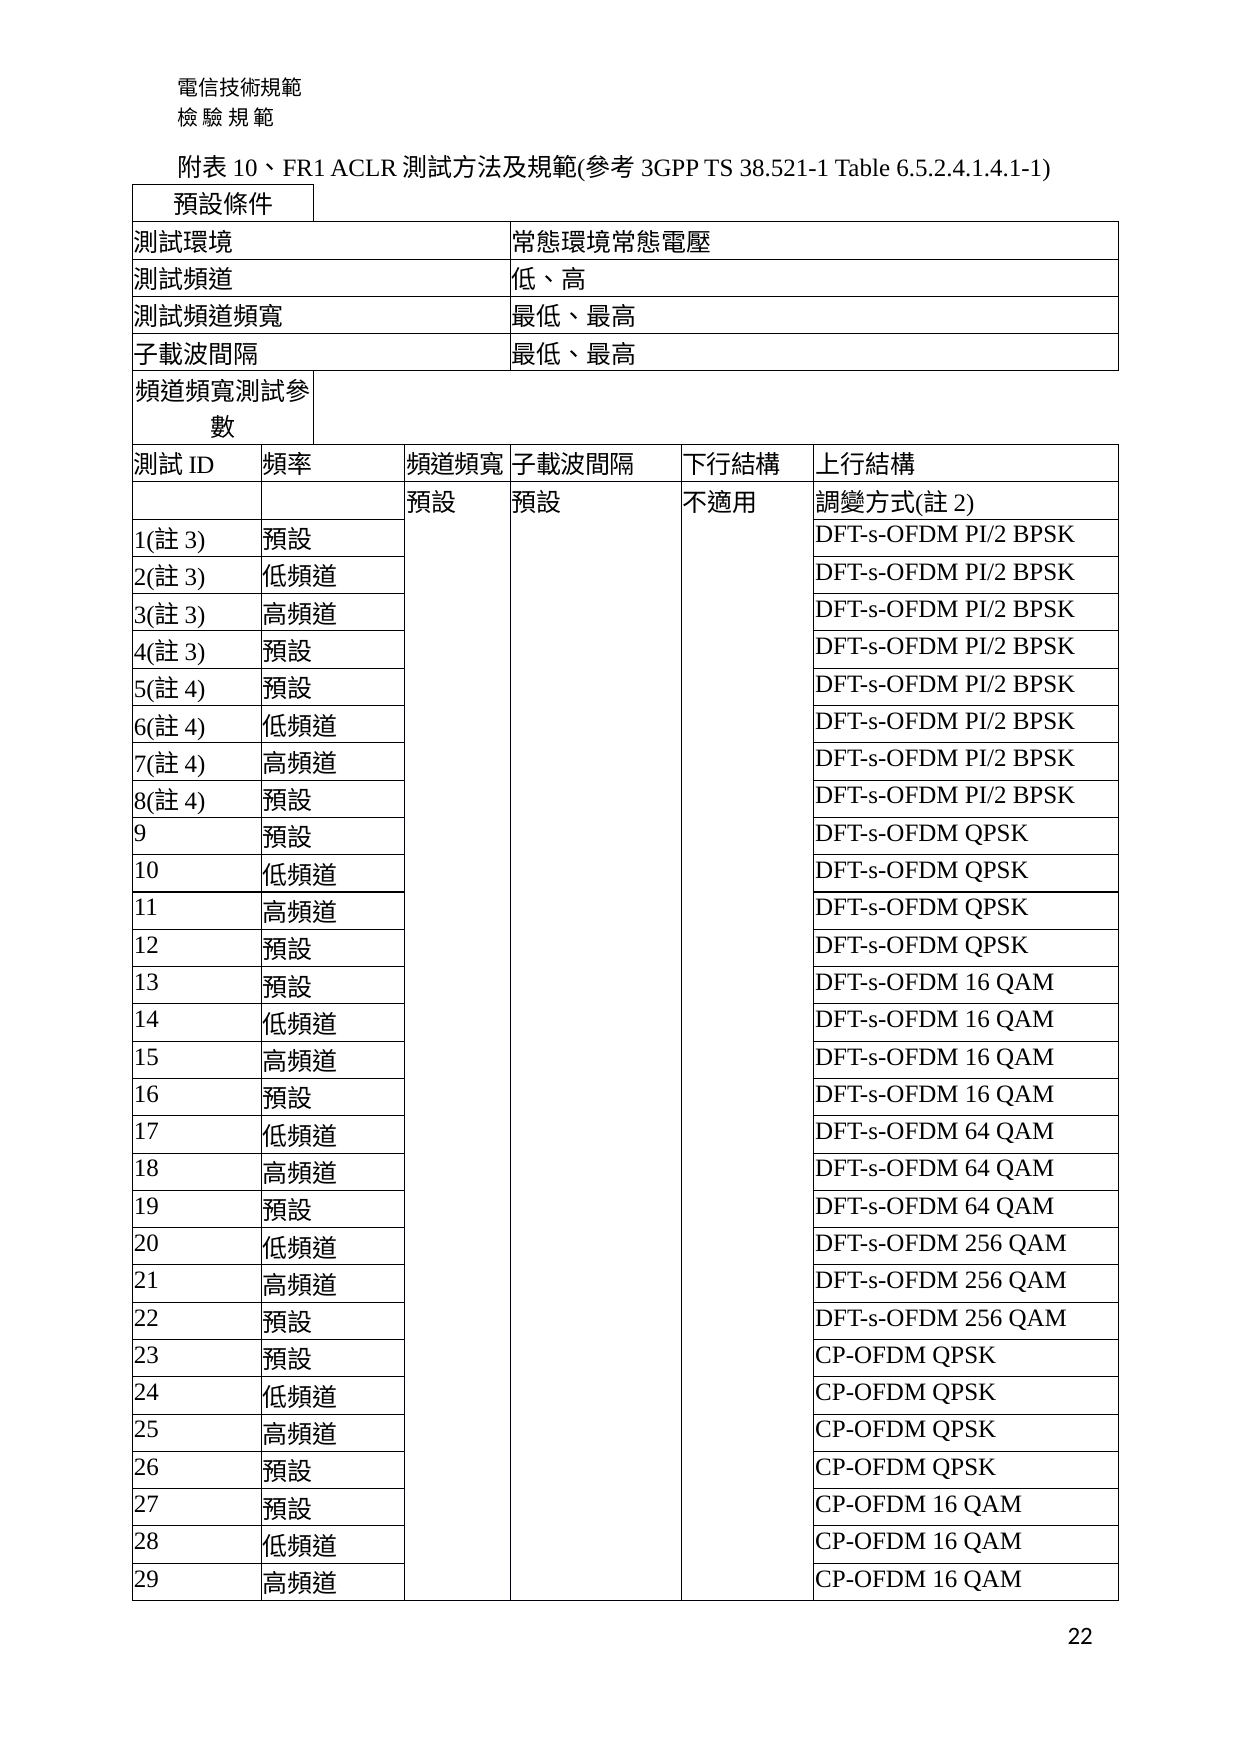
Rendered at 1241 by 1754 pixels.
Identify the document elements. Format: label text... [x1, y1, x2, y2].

table_cell 19 [133, 1191, 261, 1227]
table_cell 不適用 [682, 482, 813, 1600]
table_cell 頻率 [262, 445, 404, 481]
table_cell 高頻道 [262, 1265, 404, 1302]
table_cell 12 [133, 930, 261, 966]
table_cell 預設 [405, 482, 510, 1600]
table_cell 頻道頻寬測試參數 [133, 371, 313, 444]
table_cell [262, 482, 404, 518]
table_cell 2(註3) [133, 557, 261, 593]
table_header 預設條件 [133, 185, 313, 221]
table_cell DFT-s-OFDM 256 QAM [814, 1228, 1118, 1264]
table_cell 預設 [262, 1452, 404, 1488]
table_cell 14 [133, 1004, 261, 1041]
table_cell 24 [133, 1377, 261, 1413]
table_cell 低頻道 [262, 855, 404, 891]
table_cell 13 [133, 967, 261, 1003]
table_cell 低頻道 [262, 1004, 404, 1041]
table_cell 25 [133, 1415, 261, 1451]
table_cell DFT-s-OFDM PI/2 BPSK [814, 781, 1118, 817]
table_cell 20 [133, 1228, 261, 1264]
table_cell 預設 [262, 631, 404, 668]
table_cell 29 [133, 1564, 261, 1600]
table_cell 預設 [262, 781, 404, 817]
table_cell DFT-s-OFDM 16 QAM [814, 1004, 1118, 1041]
table_cell 預設 [262, 669, 404, 705]
table_cell 10 [133, 855, 261, 891]
table_cell CP-OFDM QPSK [814, 1452, 1118, 1488]
table_cell 預設 [262, 930, 404, 966]
table_cell 預設 [262, 1303, 404, 1339]
table_cell DFT-s-OFDM PI/2 BPSK [814, 743, 1118, 779]
table_cell 8(註4) [133, 781, 261, 817]
table_cell 4(註3) [133, 631, 261, 668]
table_cell DFT-s-OFDM 16 QAM [814, 967, 1118, 1003]
table_cell 27 [133, 1489, 261, 1525]
table_cell 11 [133, 893, 261, 929]
table_cell DFT-s-OFDM 64 QAM [814, 1154, 1118, 1190]
table_cell 高頻道 [262, 1564, 404, 1600]
table_cell 預設 [262, 967, 404, 1003]
table_cell 預設 [262, 818, 404, 854]
table_cell 高頻道 [262, 743, 404, 779]
table_cell DFT-s-OFDM QPSK [814, 893, 1118, 929]
table_cell 子載波間隔 [133, 334, 510, 370]
table_cell 低頻道 [262, 1116, 404, 1152]
table_cell 21 [133, 1265, 261, 1302]
table_cell 5(註4) [133, 669, 261, 705]
table_cell DFT-s-OFDM 64 QAM [814, 1116, 1118, 1152]
table_cell DFT-s-OFDM QPSK [814, 855, 1118, 891]
table_cell 高頻道 [262, 1042, 404, 1078]
table_cell 子載波間隔 [511, 445, 681, 481]
table_cell CP-OFDM QPSK [814, 1340, 1118, 1376]
table_cell 低頻道 [262, 1526, 404, 1563]
text 附表10、FR1 ACLR測試方法及規範(參考 3GPP TS 38.521-1 Table 6.5.2.4.1.4.1-1) [177, 148, 1092, 184]
table_cell CP-OFDM 16 QAM [814, 1526, 1118, 1563]
table_cell 預設 [262, 1489, 404, 1525]
table_cell 下行結構 [682, 445, 813, 481]
table_cell DFT-s-OFDM PI/2 BPSK [814, 669, 1118, 705]
table_cell 28 [133, 1526, 261, 1563]
table_cell 低頻道 [262, 706, 404, 742]
table_cell 最低、最高 [511, 297, 1118, 333]
table_cell 測試頻道頻寬 [133, 297, 510, 333]
table_cell 高頻道 [262, 594, 404, 630]
table_cell 6(註4) [133, 706, 261, 742]
table_cell CP-OFDM 16 QAM [814, 1489, 1118, 1525]
table_cell 高頻道 [262, 1415, 404, 1451]
table_cell 測試頻道 [133, 260, 510, 296]
table_cell DFT-s-OFDM PI/2 BPSK [814, 631, 1118, 668]
table_cell 頻道頻寬 [405, 445, 510, 481]
table_cell 測試 ID [133, 445, 261, 481]
table_cell 低頻道 [262, 1228, 404, 1264]
table_cell 3(註3) [133, 594, 261, 630]
table_cell 17 [133, 1116, 261, 1152]
table_cell DFT-s-OFDM 16 QAM [814, 1042, 1118, 1078]
table_cell 預設 [262, 520, 404, 556]
table_cell 低頻道 [262, 1377, 404, 1413]
table_cell 7(註4) [133, 743, 261, 779]
table_cell 預設 [262, 1340, 404, 1376]
table_cell DFT-s-OFDM PI/2 BPSK [814, 706, 1118, 742]
table_cell [133, 482, 261, 518]
table_cell CP-OFDM QPSK [814, 1377, 1118, 1413]
table_cell 23 [133, 1340, 261, 1376]
table_cell 22 [133, 1303, 261, 1339]
table_cell 預設 [262, 1191, 404, 1227]
table_cell 常態環境常態電壓 [511, 222, 1118, 258]
table_cell 16 [133, 1079, 261, 1115]
table_cell 低頻道 [262, 557, 404, 593]
table_cell 調變方式(註2) [814, 482, 1118, 518]
table_cell 高頻道 [262, 893, 404, 929]
table_cell DFT-s-OFDM QPSK [814, 930, 1118, 966]
table_cell DFT-s-OFDM PI/2 BPSK [814, 520, 1118, 556]
table_cell DFT-s-OFDM 256 QAM [814, 1303, 1118, 1339]
table_cell DFT-s-OFDM PI/2 BPSK [814, 557, 1118, 593]
table_cell 預設 [262, 1079, 404, 1115]
table_cell 15 [133, 1042, 261, 1078]
table_cell CP-OFDM QPSK [814, 1415, 1118, 1451]
table_cell DFT-s-OFDM PI/2 BPSK [814, 594, 1118, 630]
table_cell 低、高 [511, 260, 1118, 296]
table_cell 測試環境 [133, 222, 510, 258]
table_cell 上行結構 [814, 445, 1118, 481]
table_cell DFT-s-OFDM 64 QAM [814, 1191, 1118, 1227]
table_cell 高頻道 [262, 1154, 404, 1190]
table_cell 26 [133, 1452, 261, 1488]
table_cell DFT-s-OFDM QPSK [814, 818, 1118, 854]
table_cell DFT-s-OFDM 256 QAM [814, 1265, 1118, 1302]
table_cell 9 [133, 818, 261, 854]
table_cell 最低、最高 [511, 334, 1118, 370]
table_cell CP-OFDM 16 QAM [814, 1564, 1118, 1600]
table_cell DFT-s-OFDM 16 QAM [814, 1079, 1118, 1115]
table_cell 1(註3) [133, 520, 261, 556]
table_cell 預設 [511, 482, 681, 1600]
table_cell 18 [133, 1154, 261, 1190]
